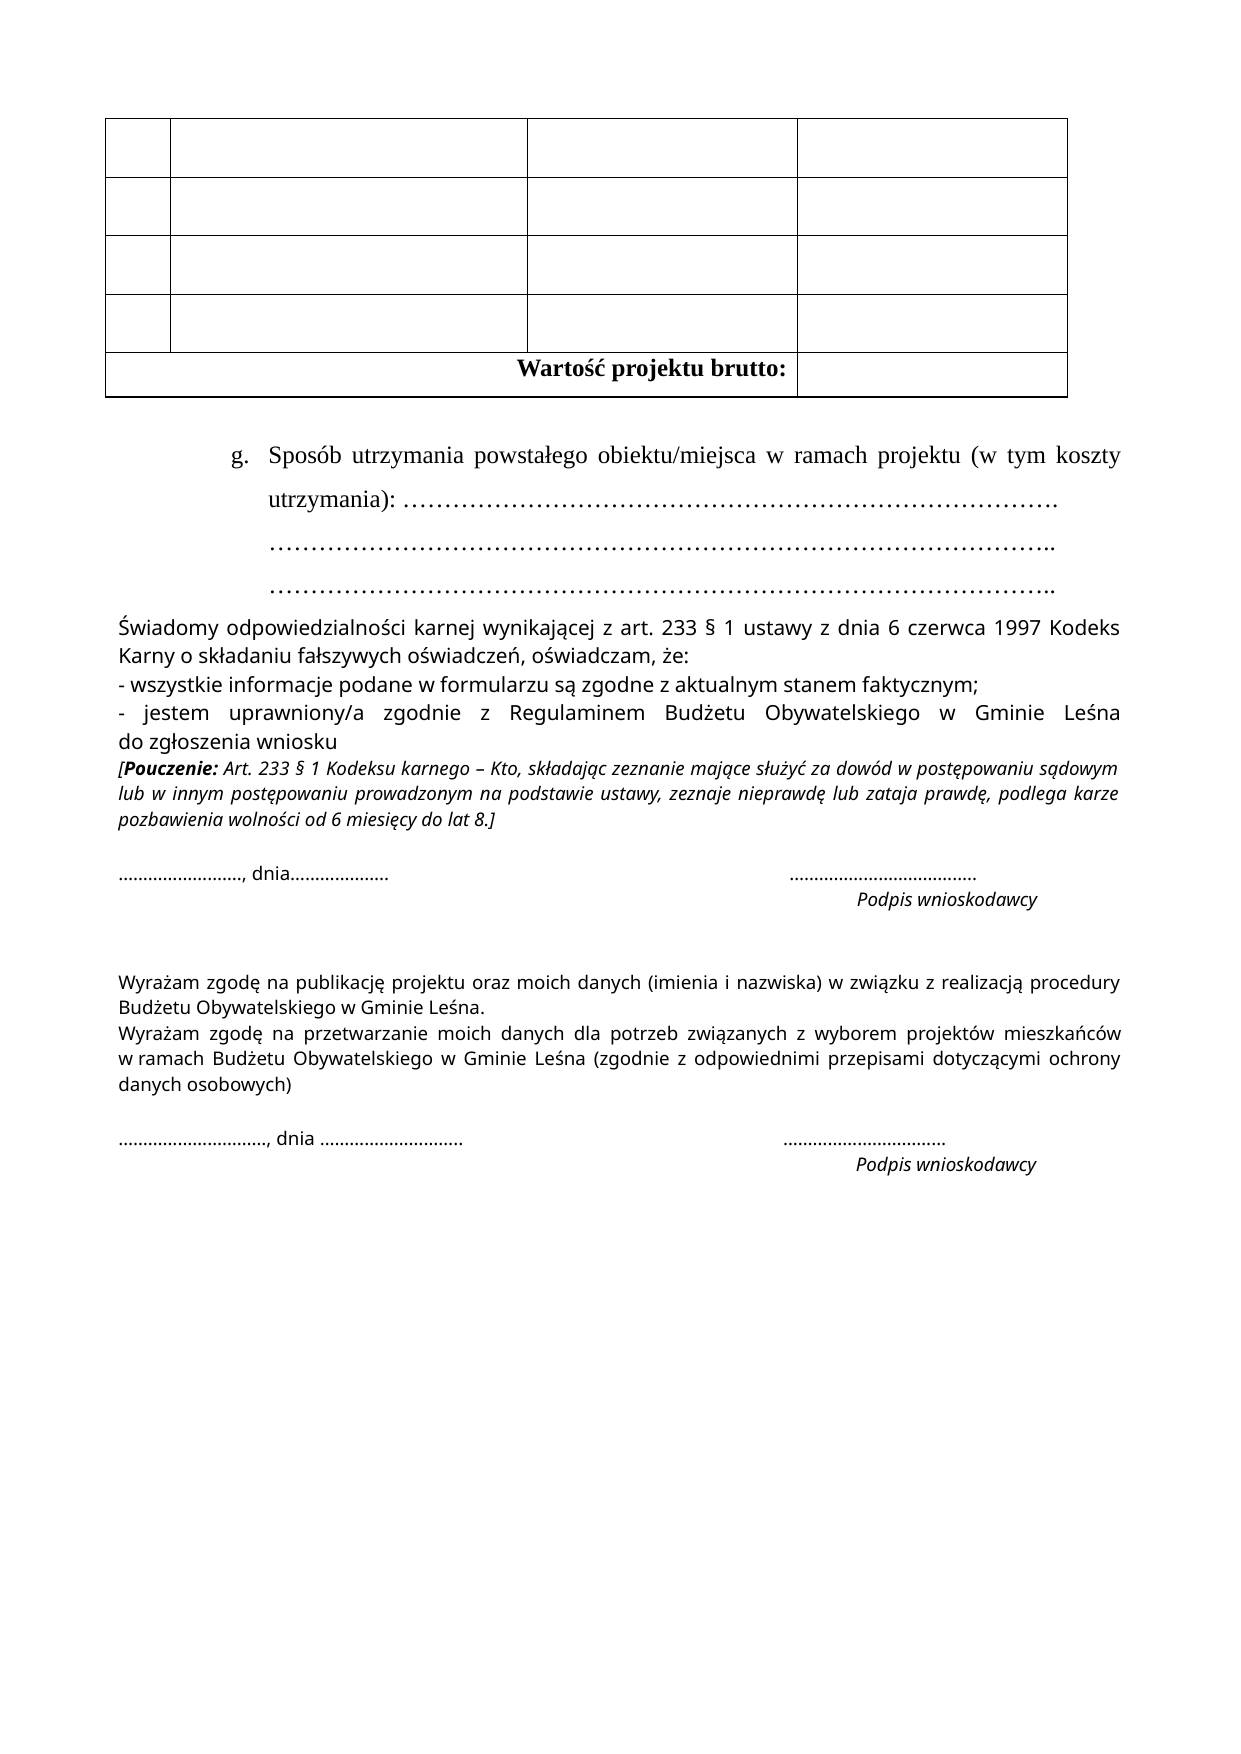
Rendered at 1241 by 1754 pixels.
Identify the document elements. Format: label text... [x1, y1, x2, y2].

table_cell [106, 295, 170, 352]
text ………………………………………………………………………………….. [268, 570, 1122, 599]
table_cell [798, 119, 1067, 177]
text [Pouczenie: Art. 233 § 1 Kodeksu karnego – Kto, składając zeznanie mające służyć za dowód w postępowaniu sądowym lub w innym postępowaniu prowadzonym na podstawie ustawy, zeznaje nieprawdę lub zataja prawdę, podlega karze pozbawienia wolności od 6 miesięcy do lat 8.] [118, 755, 1122, 832]
list Sposób utrzymania powstałego obiektu/miejsca w ramach projektu (w tym koszty utrzymania): ……………………………………………………………………. [231, 441, 1122, 512]
text - jestem uprawniony/a zgodnie z Regulaminem Budżetu Obywatelskiego w Gminie Leśna do zgłoszenia wniosku [118, 698, 1122, 755]
text …………………………, dnia ……………………….. …………………………… [118, 1125, 1122, 1151]
table_cell [528, 236, 797, 294]
table_cell [106, 236, 170, 294]
table_cell Wartość projektu brutto: [106, 353, 797, 396]
table_cell [106, 178, 170, 235]
text Świadomy odpowiedzialności karnej wynikającej z art. 233 § 1 ustawy z dnia 6 czerwca 1997 Kodeks Karny o składaniu fałszywych oświadczeń, oświadczam, że: [118, 613, 1122, 670]
table_cell [171, 178, 527, 235]
table_cell [106, 119, 170, 177]
text ……………………., dnia……………….. ……………………………….. [118, 861, 1122, 886]
table_cell [528, 178, 797, 235]
table_cell [798, 178, 1067, 235]
table_cell [171, 236, 527, 294]
table_cell [171, 119, 527, 177]
table_cell [171, 295, 527, 352]
text Podpis wnioskodawcy [118, 886, 1122, 912]
text Wyrażam zgodę na publikację projektu oraz moich danych (imienia i nazwiska) w związku z realizacją procedury Budżetu Obywatelskiego w Gminie Leśna. [118, 969, 1122, 1020]
table_cell [798, 236, 1067, 294]
table_cell [528, 295, 797, 352]
table_cell [798, 353, 1067, 396]
table_cell [528, 119, 797, 177]
text Podpis wnioskodawcy [856, 1151, 1122, 1176]
text ………………………………………………………………………………….. [268, 527, 1122, 556]
text Wyrażam zgodę na przetwarzanie moich danych dla potrzeb związanych z wyborem projektów mieszkańców w ramach Budżetu Obywatelskiego w Gminie Leśna (zgodnie z odpowiednimi przepisami dotyczącymi ochrony danych osobowych) [118, 1020, 1122, 1097]
text - wszystkie informacje podane w formularzu są zgodne z aktualnym stanem faktycznym; [118, 670, 1122, 698]
table_cell [798, 295, 1067, 352]
